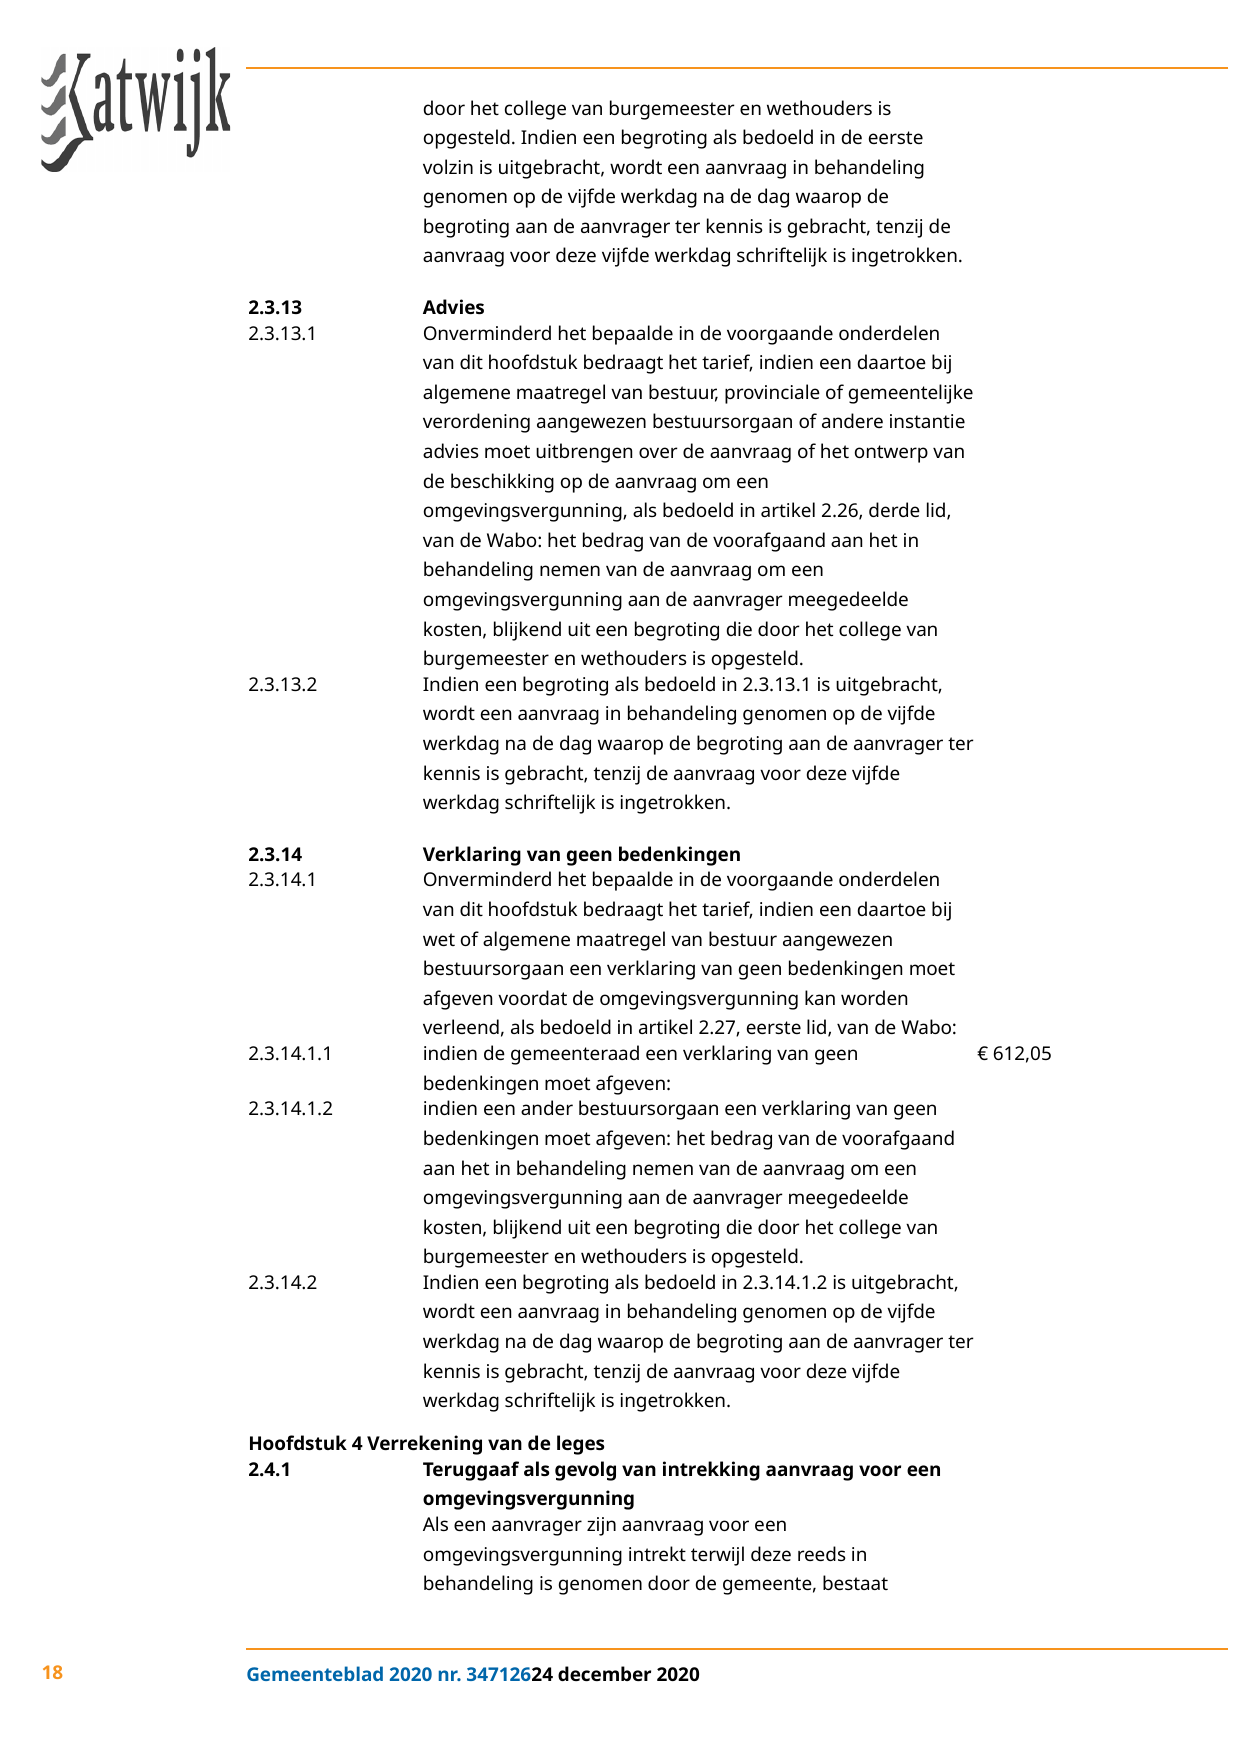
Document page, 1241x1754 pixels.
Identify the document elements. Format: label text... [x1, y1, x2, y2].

table_cell door het college van burgemeester en wethouders is opgesteld. Indien een begroting als bedoeld in de eerste volzin is uitgebracht, wordt een aanvraag in behandeling genomen op de vijfde werkdag na de dag waarop de begroting aan de aanvrager ter kennis is gebracht, tenzij de aanvraag voor deze vijfde werkdag schriftelijk is ingetrokken. [423, 95, 977, 268]
table_cell 2.3.14.1.2 [248, 1096, 423, 1269]
table_cell [423, 815, 977, 841]
picture [41, 47, 231, 172]
table_cell [977, 294, 1152, 320]
table_cell [977, 841, 1152, 867]
table_cell Als een aanvrager zijn aanvraag voor een omgevingsvergunning intrekt terwijl deze reeds in behandeling is genomen door de gemeente, bestaat [423, 1511, 977, 1596]
table_cell indien een ander bestuursorgaan een verklaring van geen bedenkingen moet afgeven: het bedrag van de voorafgaand aan het in behandeling nemen van de aanvraag om een omgevingsvergunning aan de aanvrager meegedeelde kosten, blijkend uit een begroting die door het college van burgemeester en wethouders is opgesteld. [423, 1096, 977, 1269]
table_header [977, 1456, 1152, 1511]
table_cell 2.3.14.1 [248, 867, 423, 1040]
table_cell [248, 269, 423, 294]
table_cell [248, 1511, 423, 1596]
table_cell Onverminderd het bepaalde in de voorgaande onderdelen van dit hoofdstuk bedraagt het tarief, indien een daartoe bij algemene maatregel van bestuur, provinciale of gemeentelijke verordening aangewezen bestuursorgaan of andere instantie advies moet uitbrengen over de aanvraag of het ontwerp van de beschikking op de aanvraag om een omgevingsvergunning, als bedoeld in artikel 2.26, derde lid, van de Wabo: het bedrag van de voorafgaand aan het in behandeling nemen van de aanvraag om een omgevingsvergunning aan de aanvrager meegedeelde kosten, blijkend uit een begroting die door het college van burgemeester en wethouders is opgesteld. [423, 320, 977, 671]
table_cell 2.3.13 [248, 294, 423, 320]
table_cell Indien een begroting als bedoeld in 2.3.14.1.2 is uitgebracht, wordt een aanvraag in behandeling genomen op de vijfde werkdag na de dag waarop de begroting aan de aanvrager ter kennis is gebracht, tenzij de aanvraag voor deze vijfde werkdag schriftelijk is ingetrokken. [423, 1269, 977, 1413]
table_cell [977, 1096, 1152, 1269]
table_cell [977, 320, 1152, 671]
text Hoofdstuk 4 Verrekening van de leges [248, 1430, 1152, 1456]
table_cell Onverminderd het bepaalde in de voorgaande onderdelen van dit hoofdstuk bedraagt het tarief, indien een daartoe bij wet of algemene maatregel van bestuur aangewezen bestuursorgaan een verklaring van geen bedenkingen moet afgeven voordat de omgevingsvergunning kan worden verleend, als bedoeld in artikel 2.27, eerste lid, van de Wabo: [423, 867, 977, 1040]
table_header 2.4.1 [248, 1456, 423, 1511]
table_cell Verklaring van geen bedenkingen [423, 841, 977, 867]
table_cell 2.3.14.2 [248, 1269, 423, 1413]
table_cell [423, 269, 977, 294]
table_cell 2.3.13.1 [248, 320, 423, 671]
table_cell Advies [423, 294, 977, 320]
table_cell [977, 1511, 1152, 1596]
table_cell [248, 815, 423, 841]
table_cell [977, 95, 1152, 268]
table_cell indien de gemeenteraad een verklaring van geen bedenkingen moet afgeven: [423, 1040, 977, 1096]
table_cell [977, 867, 1152, 1040]
table_cell [977, 671, 1152, 815]
table_cell [248, 95, 423, 268]
table_cell 2.3.14.1.1 [248, 1040, 423, 1096]
table_cell [977, 815, 1152, 841]
table_cell [977, 269, 1152, 294]
table_cell Indien een begroting als bedoeld in 2.3.13.1 is uitgebracht, wordt een aanvraag in behandeling genomen op de vijfde werkdag na de dag waarop de begroting aan de aanvrager ter kennis is gebracht, tenzij de aanvraag voor deze vijfde werkdag schriftelijk is ingetrokken. [423, 671, 977, 815]
table_header Teruggaaf als gevolg van intrekking aanvraag voor een omgevingsvergunning [423, 1456, 977, 1511]
table_cell € 612,05 [977, 1040, 1152, 1096]
table_cell 2.3.13.2 [248, 671, 423, 815]
table_cell 2.3.14 [248, 841, 423, 867]
table_cell [977, 1269, 1152, 1413]
